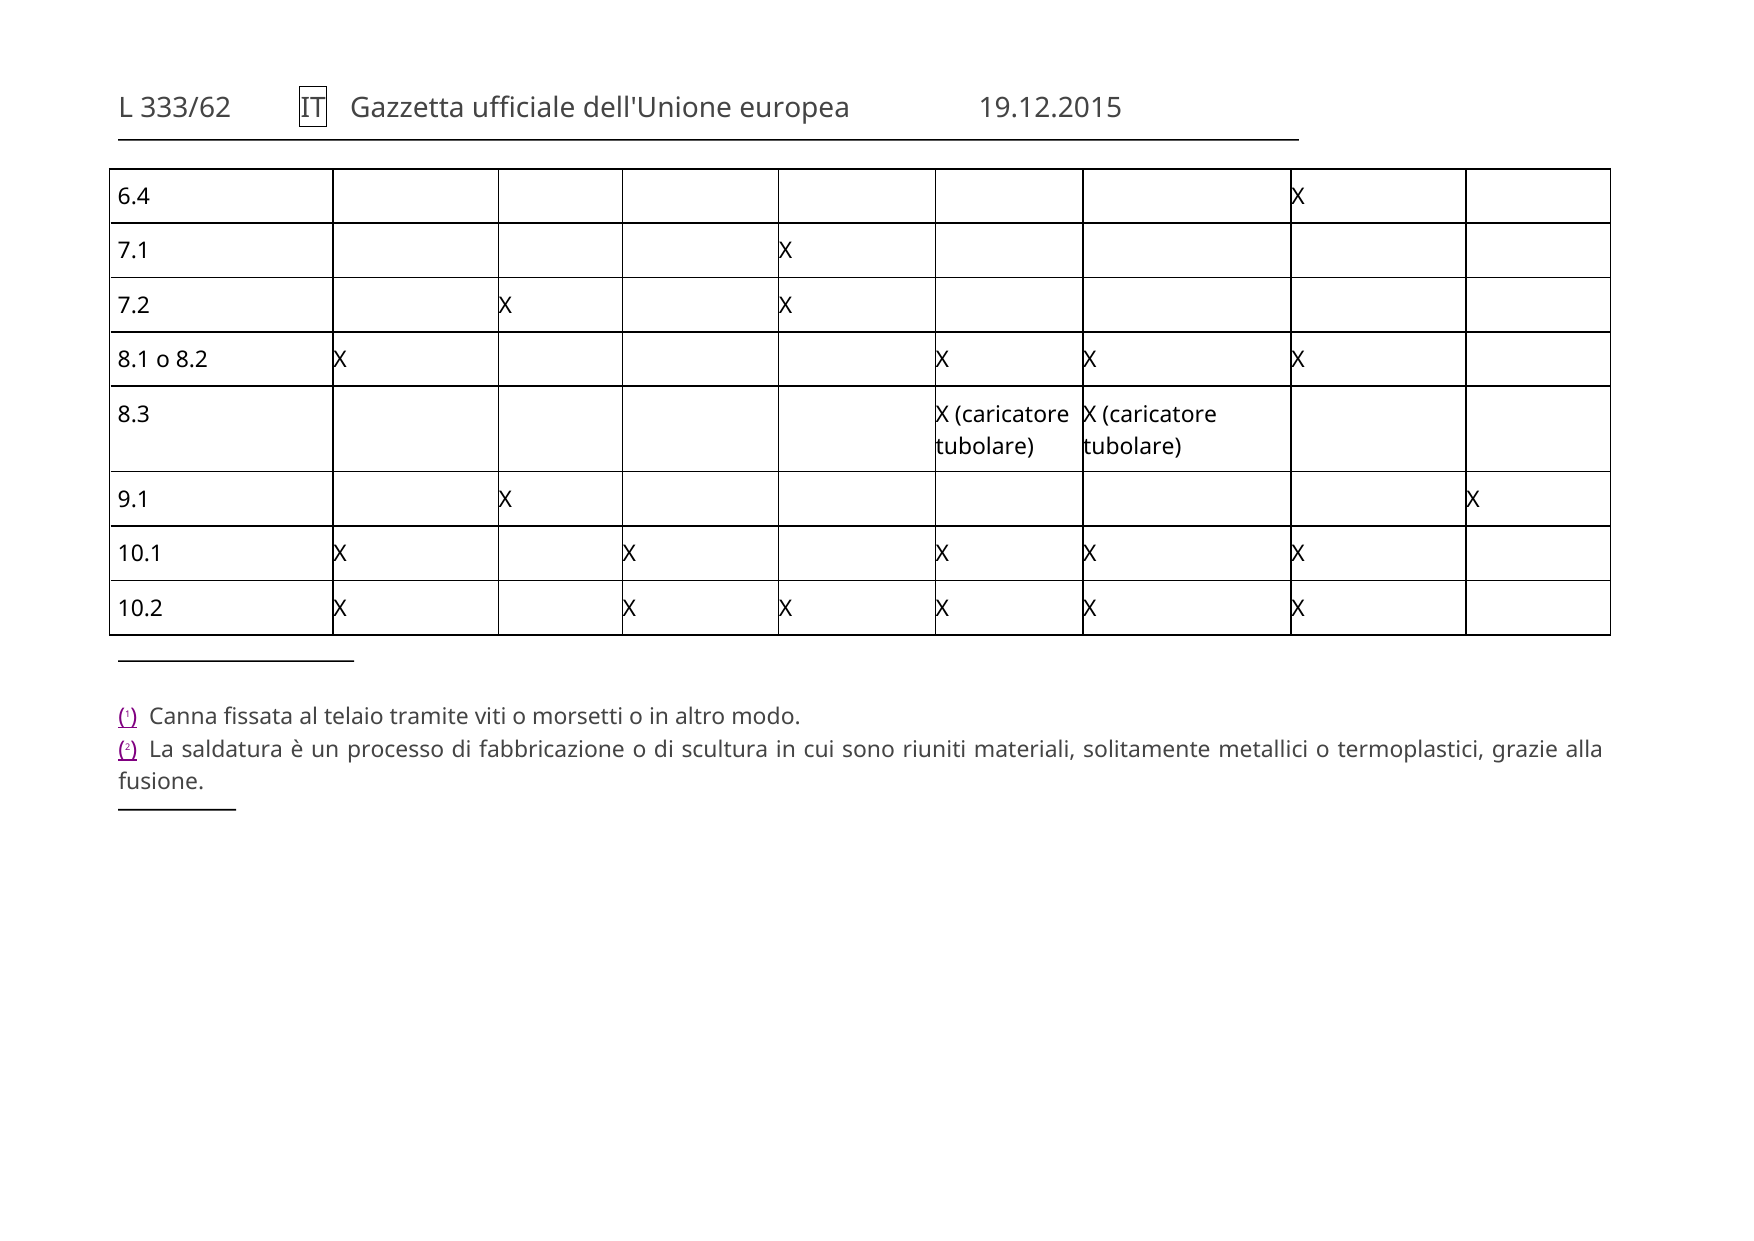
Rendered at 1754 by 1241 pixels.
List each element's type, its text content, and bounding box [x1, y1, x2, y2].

table_cell 7.2 [110, 278, 332, 331]
table_cell X [1292, 527, 1465, 579]
table_cell [1084, 170, 1290, 222]
table_cell [623, 170, 778, 222]
table_cell X [779, 278, 935, 331]
table_cell [1292, 224, 1465, 277]
table_cell X [623, 581, 778, 634]
table_cell [1084, 472, 1290, 525]
text (2) La saldatura è un processo di fabbricazione o di scultura in cui sono riuniti materiali, solitamente metallici o termoplastici, grazie alla fusione. [118, 732, 1606, 797]
table_cell 10.1 [110, 526, 332, 579]
table_cell X [499, 278, 622, 331]
table_cell [334, 278, 498, 331]
table_cell [1292, 472, 1465, 525]
table_cell X [1292, 170, 1465, 222]
table_cell X [779, 224, 935, 277]
table_cell X [936, 333, 1082, 385]
table_cell 8.3 [110, 386, 332, 471]
table_cell X [1084, 581, 1290, 634]
table_cell X [334, 527, 498, 579]
table_cell 6.4 [110, 170, 332, 222]
table_cell X [1292, 333, 1465, 385]
table_cell [623, 278, 778, 331]
table_cell [499, 581, 622, 634]
table_cell [623, 333, 778, 385]
table_cell [936, 278, 1082, 331]
table_cell [623, 387, 778, 471]
table_cell X [1292, 581, 1465, 634]
table_cell [1292, 278, 1465, 331]
table_cell [334, 387, 498, 471]
table_cell 9.1 [110, 472, 332, 525]
table_cell X [1467, 472, 1610, 525]
table_cell [1467, 387, 1610, 471]
table_cell [623, 472, 778, 525]
table_cell [1292, 387, 1465, 471]
table_cell [499, 170, 622, 222]
table_cell X [623, 527, 778, 579]
table_cell [1084, 224, 1290, 277]
text (1) Canna fissata al telaio tramite viti o morsetti o in altro modo. [118, 699, 1606, 732]
table_cell X (caricatore tubolare) [1084, 387, 1290, 471]
table_cell [334, 170, 498, 222]
table_cell X [936, 581, 1082, 634]
table_cell [936, 224, 1082, 277]
table_cell [1467, 278, 1610, 331]
table_cell [499, 333, 622, 385]
table_cell X [936, 527, 1082, 579]
table_cell [1084, 278, 1290, 331]
table_cell X [334, 581, 498, 634]
table_cell [499, 224, 622, 277]
table_cell [334, 224, 498, 277]
table_cell [1467, 581, 1610, 634]
table_cell X [499, 472, 622, 525]
table_cell 8.1 o 8.2 [110, 332, 332, 385]
table_cell [936, 472, 1082, 525]
table_cell [1467, 170, 1610, 222]
table_cell [1467, 527, 1610, 579]
table_cell [499, 387, 622, 471]
table_cell [779, 333, 935, 385]
table_cell [779, 387, 935, 471]
table_cell [779, 472, 935, 525]
table_cell [334, 472, 498, 525]
table_cell 10.2 [110, 581, 332, 634]
table_cell [623, 224, 778, 277]
table_cell X [1084, 527, 1290, 579]
table_cell [1467, 224, 1610, 277]
table_cell [1467, 333, 1610, 385]
table_cell [779, 170, 935, 222]
table_cell 7.1 [110, 223, 332, 277]
table_cell X (caricatore tubolare) [936, 387, 1082, 471]
table_cell [936, 170, 1082, 222]
table_cell X [779, 581, 935, 634]
table_cell X [1084, 333, 1290, 385]
table_cell X [334, 333, 498, 385]
table_cell [779, 527, 935, 579]
table_cell [499, 527, 622, 579]
